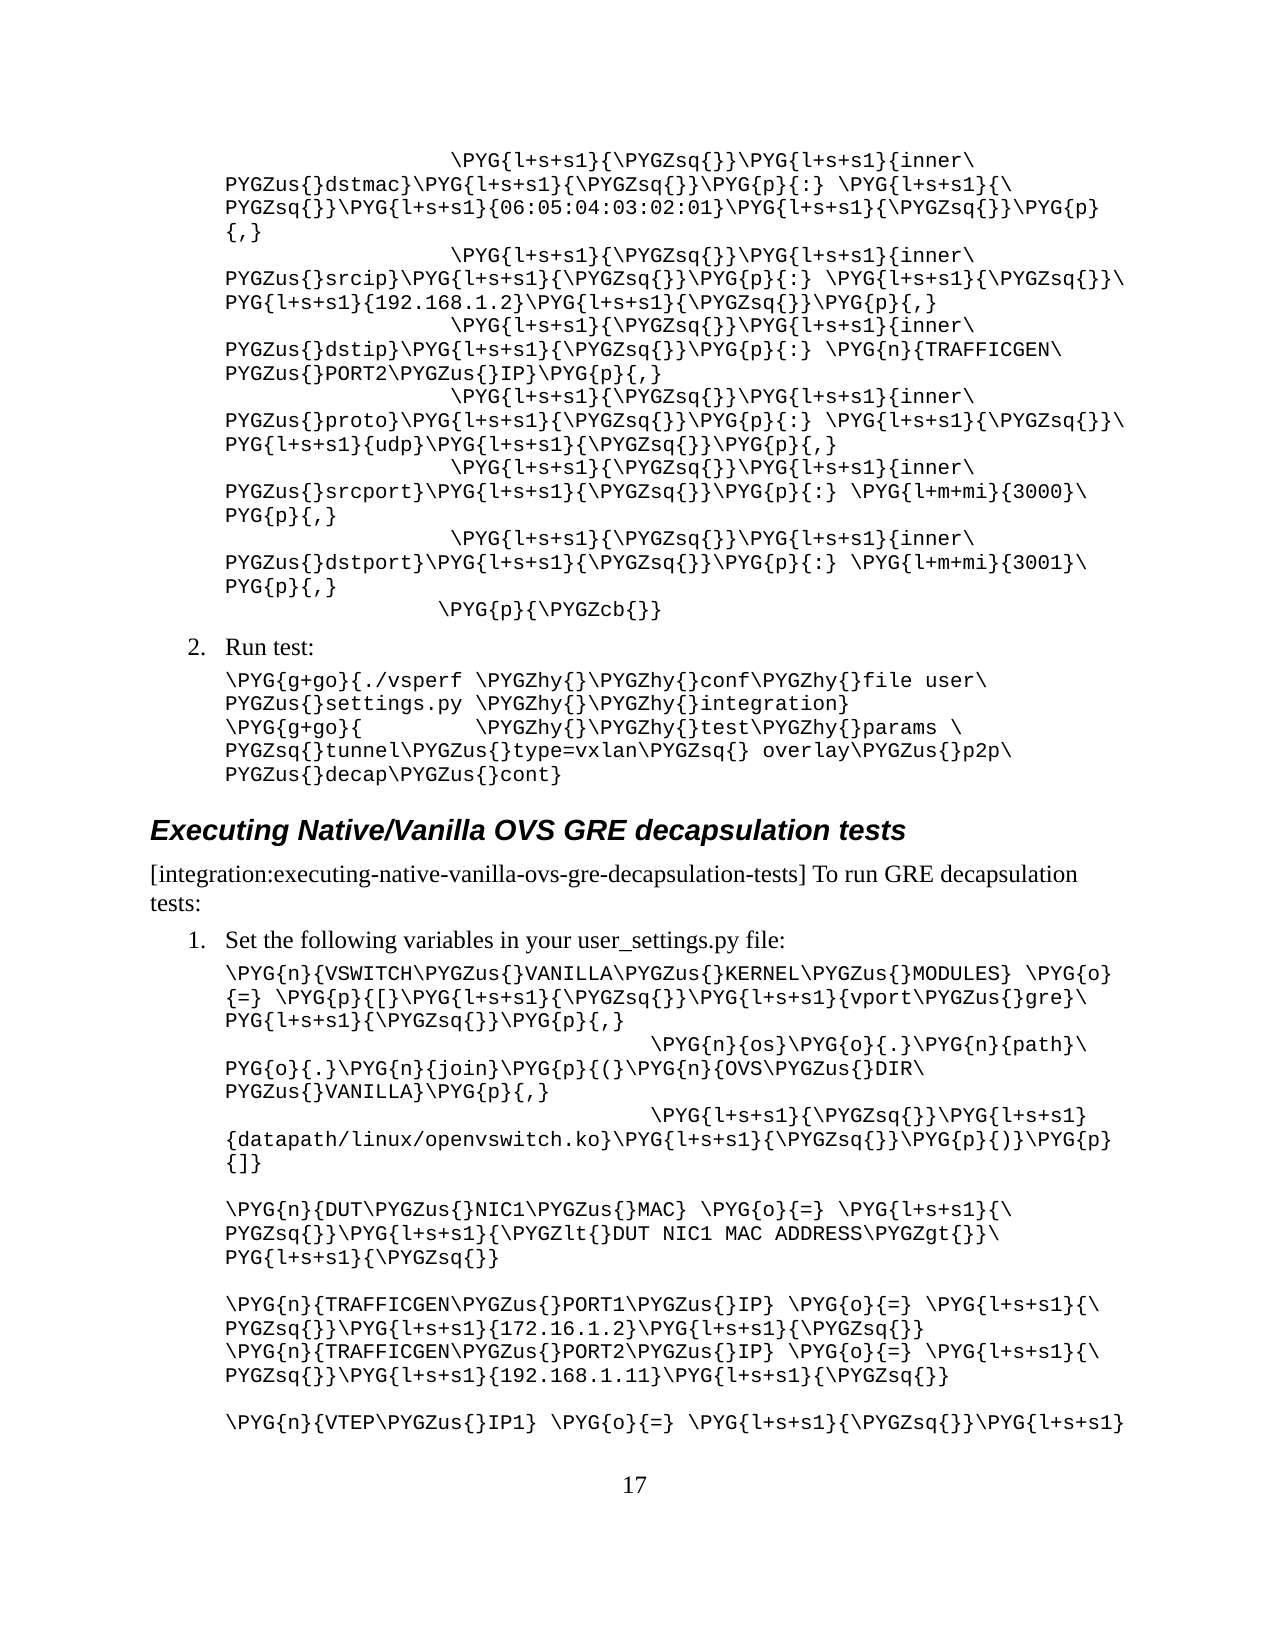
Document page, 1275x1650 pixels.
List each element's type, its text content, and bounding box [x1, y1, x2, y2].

text \PYG{n}{DUT\PYGZus{}NIC1\PYGZus{}MAC} \PYG{o}{=} \PYG{l+s+s1}{\PYGZsq{}}\PYG{l+s+s1}{\PYGZlt{}DUT NIC1 MAC ADDRESS\PYGZgt{}}\PYG{l+s+s1}{\PYGZsq{}} [225, 1199, 1125, 1270]
text \PYG{g+go}{./vsperf \PYGZhy{}\PYGZhy{}conf\PYGZhy{}file user\PYGZus{}settings.py \PYGZhy{}\PYGZhy{}integration} [225, 669, 1125, 717]
text \PYG{l+s+s1}{\PYGZsq{}}\PYG{l+s+s1}{inner\PYGZus{}srcport}\PYG{l+s+s1}{\PYGZsq{}}\PYG{p}{:} \PYG{l+m+mi}{3000}\PYG{p}{,} [225, 457, 1125, 528]
text \PYG{n}{TRAFFICGEN\PYGZus{}PORT1\PYGZus{}IP} \PYG{o}{=} \PYG{l+s+s1}{\PYGZsq{}}\PYG{l+s+s1}{172.16.1.2}\PYG{l+s+s1}{\PYGZsq{}} [225, 1294, 1125, 1341]
list Set the following variables in your user_settings.py file: [187, 925, 1125, 954]
text \PYG{l+s+s1}{\PYGZsq{}}\PYG{l+s+s1}{inner\PYGZus{}proto}\PYG{l+s+s1}{\PYGZsq{}}\PYG{p}{:} \PYG{l+s+s1}{\PYGZsq{}}\PYG{l+s+s1}{udp}\PYG{l+s+s1}{\PYGZsq{}}\PYG{p}{,} [225, 386, 1125, 457]
text \PYG{g+go}{ \PYGZhy{}\PYGZhy{}test\PYGZhy{}params \PYGZsq{}tunnel\PYGZus{}type=vxlan\PYGZsq{} overlay\PYGZus{}p2p\PYGZus{}decap\PYGZus{}cont} [225, 717, 1125, 788]
text \PYG{l+s+s1}{\PYGZsq{}}\PYG{l+s+s1}{inner\PYGZus{}dstport}\PYG{l+s+s1}{\PYGZsq{}}\PYG{p}{:} \PYG{l+m+mi}{3001}\PYG{p}{,} [225, 528, 1125, 599]
subtitle Executing Native/Vanilla OVS GRE decapsulation tests [150, 813, 1125, 846]
text \PYG{l+s+s1}{\PYGZsq{}}\PYG{l+s+s1}{inner\PYGZus{}dstip}\PYG{l+s+s1}{\PYGZsq{}}\PYG{p}{:} \PYG{n}{TRAFFICGEN\PYGZus{}PORT2\PYGZus{}IP}\PYG{p}{,} [225, 316, 1125, 386]
text \PYG{p}{\PYGZcb{}} [225, 599, 1125, 623]
text \PYG{n}{VSWITCH\PYGZus{}VANILLA\PYGZus{}KERNEL\PYGZus{}MODULES} \PYG{o}{=} \PYG{p}{[}\PYG{l+s+s1}{\PYGZsq{}}\PYG{l+s+s1}{vport\PYGZus{}gre}\PYG{l+s+s1}{\PYGZsq{}}\PYG{p}{,} [225, 963, 1125, 1034]
text \PYG{n}{VTEP\PYGZus{}IP1} \PYG{o}{=} \PYG{l+s+s1}{\PYGZsq{}}\PYG{l+s+s1} [225, 1412, 1125, 1436]
text \PYG{n}{TRAFFICGEN\PYGZus{}PORT2\PYGZus{}IP} \PYG{o}{=} \PYG{l+s+s1}{\PYGZsq{}}\PYG{l+s+s1}{192.168.1.11}\PYG{l+s+s1}{\PYGZsq{}} [225, 1341, 1125, 1389]
text [integration:executing-native-vanilla-ovs-gre-decapsulation-tests] To run GRE decapsulation tests: [150, 859, 1125, 916]
text \PYG{l+s+s1}{\PYGZsq{}}\PYG{l+s+s1}{datapath/linux/openvswitch.ko}\PYG{l+s+s1}{\PYGZsq{}}\PYG{p}{)}\PYG{p}{]} [225, 1105, 1125, 1176]
text \PYG{n}{os}\PYG{o}{.}\PYG{n}{path}\PYG{o}{.}\PYG{n}{join}\PYG{p}{(}\PYG{n}{OVS\PYGZus{}DIR\PYGZus{}VANILLA}\PYG{p}{,} [225, 1034, 1125, 1105]
text \PYG{l+s+s1}{\PYGZsq{}}\PYG{l+s+s1}{inner\PYGZus{}srcip}\PYG{l+s+s1}{\PYGZsq{}}\PYG{p}{:} \PYG{l+s+s1}{\PYGZsq{}}\PYG{l+s+s1}{192.168.1.2}\PYG{l+s+s1}{\PYGZsq{}}\PYG{p}{,} [225, 244, 1125, 316]
text \PYG{l+s+s1}{\PYGZsq{}}\PYG{l+s+s1}{inner\PYGZus{}dstmac}\PYG{l+s+s1}{\PYGZsq{}}\PYG{p}{:} \PYG{l+s+s1}{\PYGZsq{}}\PYG{l+s+s1}{06:05:04:03:02:01}\PYG{l+s+s1}{\PYGZsq{}}\PYG{p}{,} [225, 150, 1125, 244]
list Run test: [187, 632, 1125, 661]
